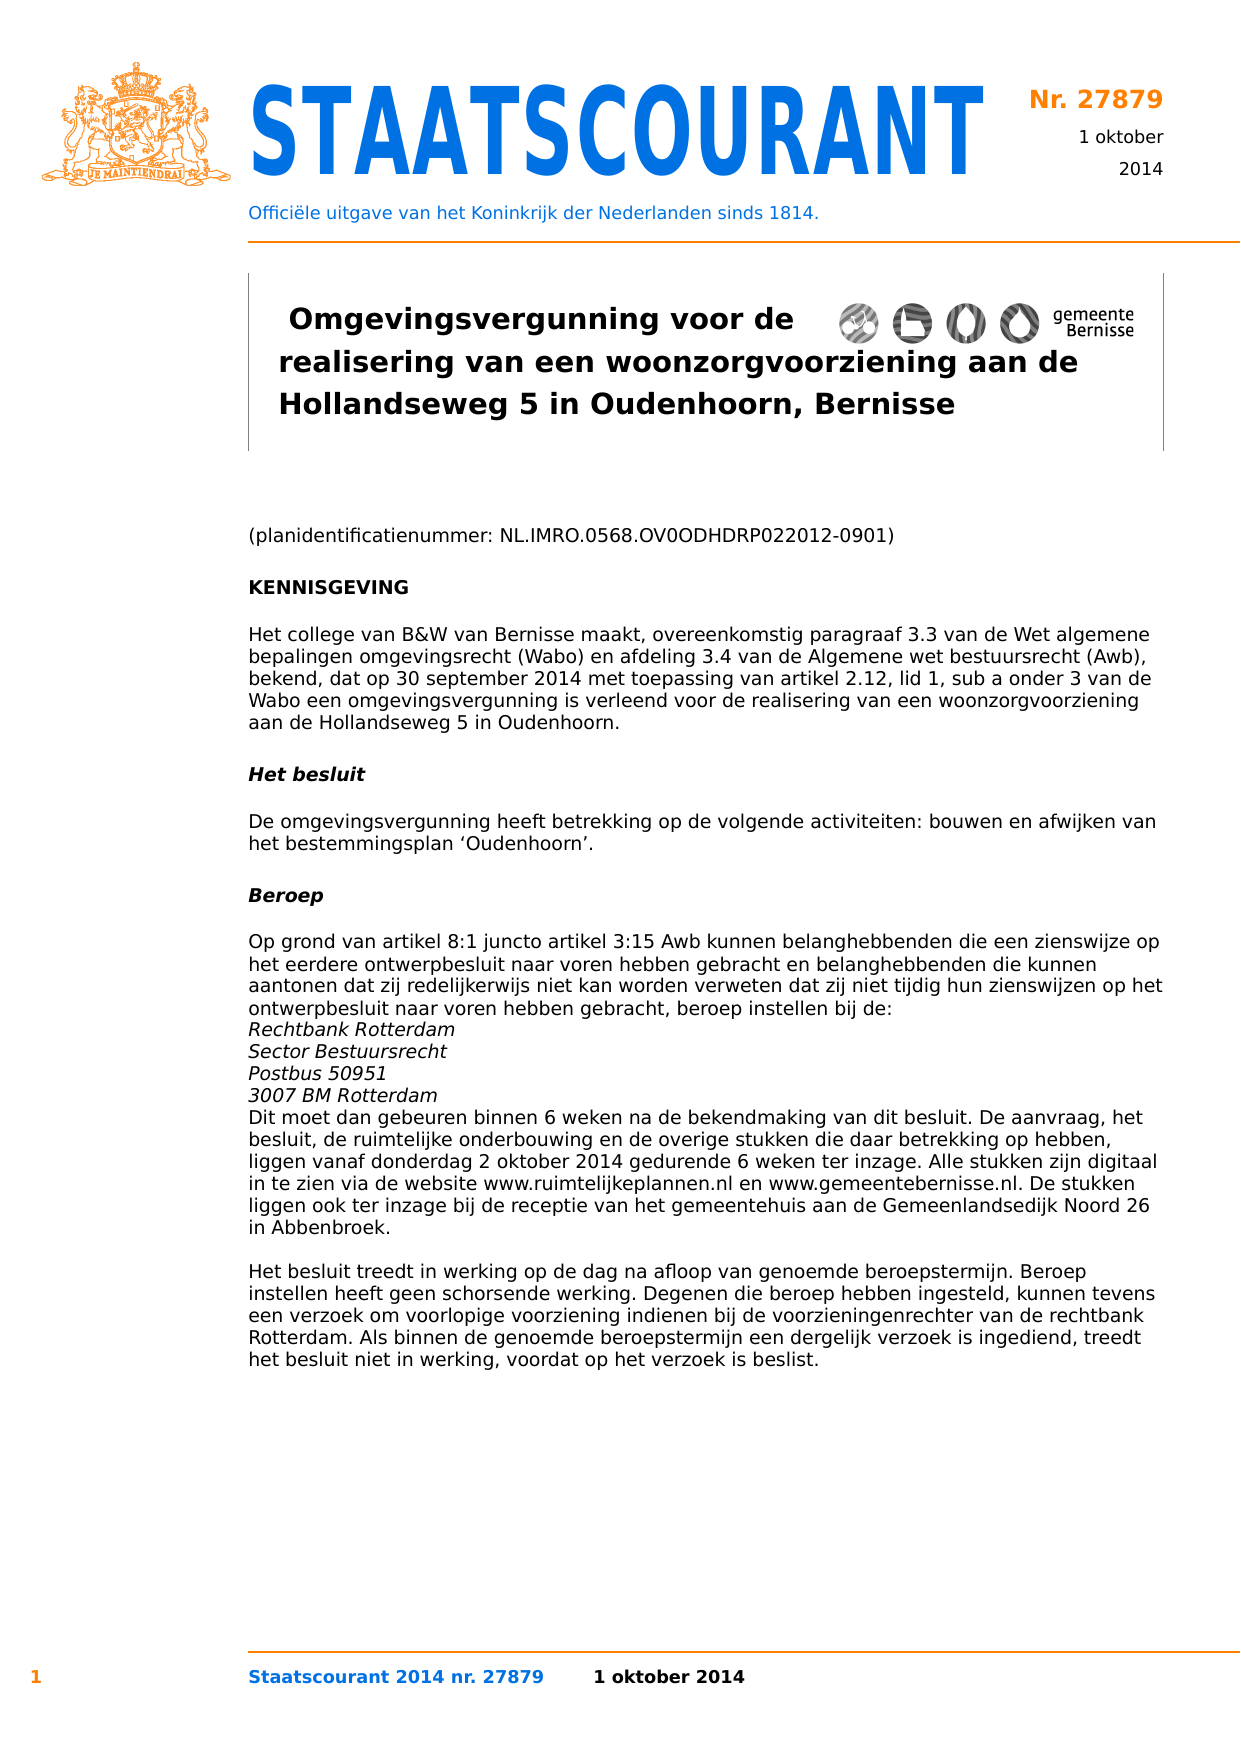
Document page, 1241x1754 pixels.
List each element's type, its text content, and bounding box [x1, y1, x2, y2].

picture [838, 302, 1134, 344]
table_cell 1 oktober [998, 121, 1240, 153]
table_header [25, 62, 248, 241]
text Dit moet dan gebeuren binnen 6 weken na de bekendmaking van dit besluit. De aanvraag, het besluit, de ruimtelijke onderbouwing en de overige stukken die daar betrekking op hebben, liggen vanaf donderdag 2 oktober 2014 gedurende 6 weken ter inzage. Alle stukken zijn digitaal in te zien via de website www.ruimtelijkeplannen.nl en www.gemeentebernisse.nl. De stukken liggen ook ter inzage bij de receptie van het gemeentehuis aan de Gemeenlandsedijk Noord 26 in Abbenbroek. [248, 1107, 1163, 1239]
text Postbus 50951 [248, 1063, 1163, 1085]
subtitle Beroep [248, 884, 1163, 906]
subtitle Het besluit [248, 763, 1163, 786]
subtitle Omgevingsvergunning voor de realisering van een woonzorgvoorziening aan de Hollandseweg 5 in Oudenhoorn, Bernisse [249, 273, 1163, 451]
text (planidentificatienummer: NL.IMRO.0568.OV0ODHDRP022012-0901) [248, 525, 1163, 547]
table_header Nr. 27879 [998, 62, 1240, 121]
subtitle KENNISGEVING [248, 577, 1163, 599]
text De omgevingsvergunning heeft betrekking op de volgende activiteiten: bouwen en afwijken van het bestemmingsplan ‘Oudenhoorn’. [248, 811, 1163, 854]
text Op grond van artikel 8:1 juncto artikel 3:15 Awb kunnen belanghebbenden die een zienswijze op het eerdere ontwerpbesluit naar voren hebben gebracht en belanghebbenden die kunnen aantonen dat zij redelijkerwijs niet kan worden verweten dat zij niet tijdig hun zienswijzen op het ontwerpbesluit naar voren hebben gebracht, beroep instellen bij de: [248, 931, 1163, 1019]
text Het besluit treedt in werking op de dag na afloop van genoemde beroepstermijn. Beroep instellen heeft geen schorsende werking. Degenen die beroep hebben ingesteld, kunnen tevens een verzoek om voorlopige voorziening indienen bij de voorzieningenrechter van de rechtbank Rotterdam. Als binnen de genoemde beroepstermijn een dergelijk verzoek is ingediend, treedt het besluit niet in werking, voordat op het verzoek is beslist. [248, 1261, 1163, 1371]
text Het college van B&W van Bernisse maakt, overeenkomstig paragraaf 3.3 van de Wet algemene bepalingen omgevingsrecht (Wabo) en afdeling 3.4 van de Algemene wet bestuursrecht (Awb), bekend, dat op 30 september 2014 met toepassing van artikel 2.12, lid 1, sub a onder 3 van de Wabo een omgevingsvergunning is verleend voor de realisering van een woonzorgvoorziening aan de Hollandseweg 5 in Oudenhoorn. [248, 624, 1163, 733]
text Sector Bestuursrecht [248, 1041, 1163, 1063]
picture [41, 62, 231, 186]
table_cell Officiële uitgave van het Koninkrijk der Nederlanden sinds 1814. [248, 203, 1240, 241]
text Rechtbank Rotterdam [248, 1019, 1163, 1041]
table_header STAATSCOURANT [248, 62, 998, 203]
table_cell 2014 [998, 153, 1240, 203]
text 3007 BM Rotterdam [248, 1085, 1163, 1107]
